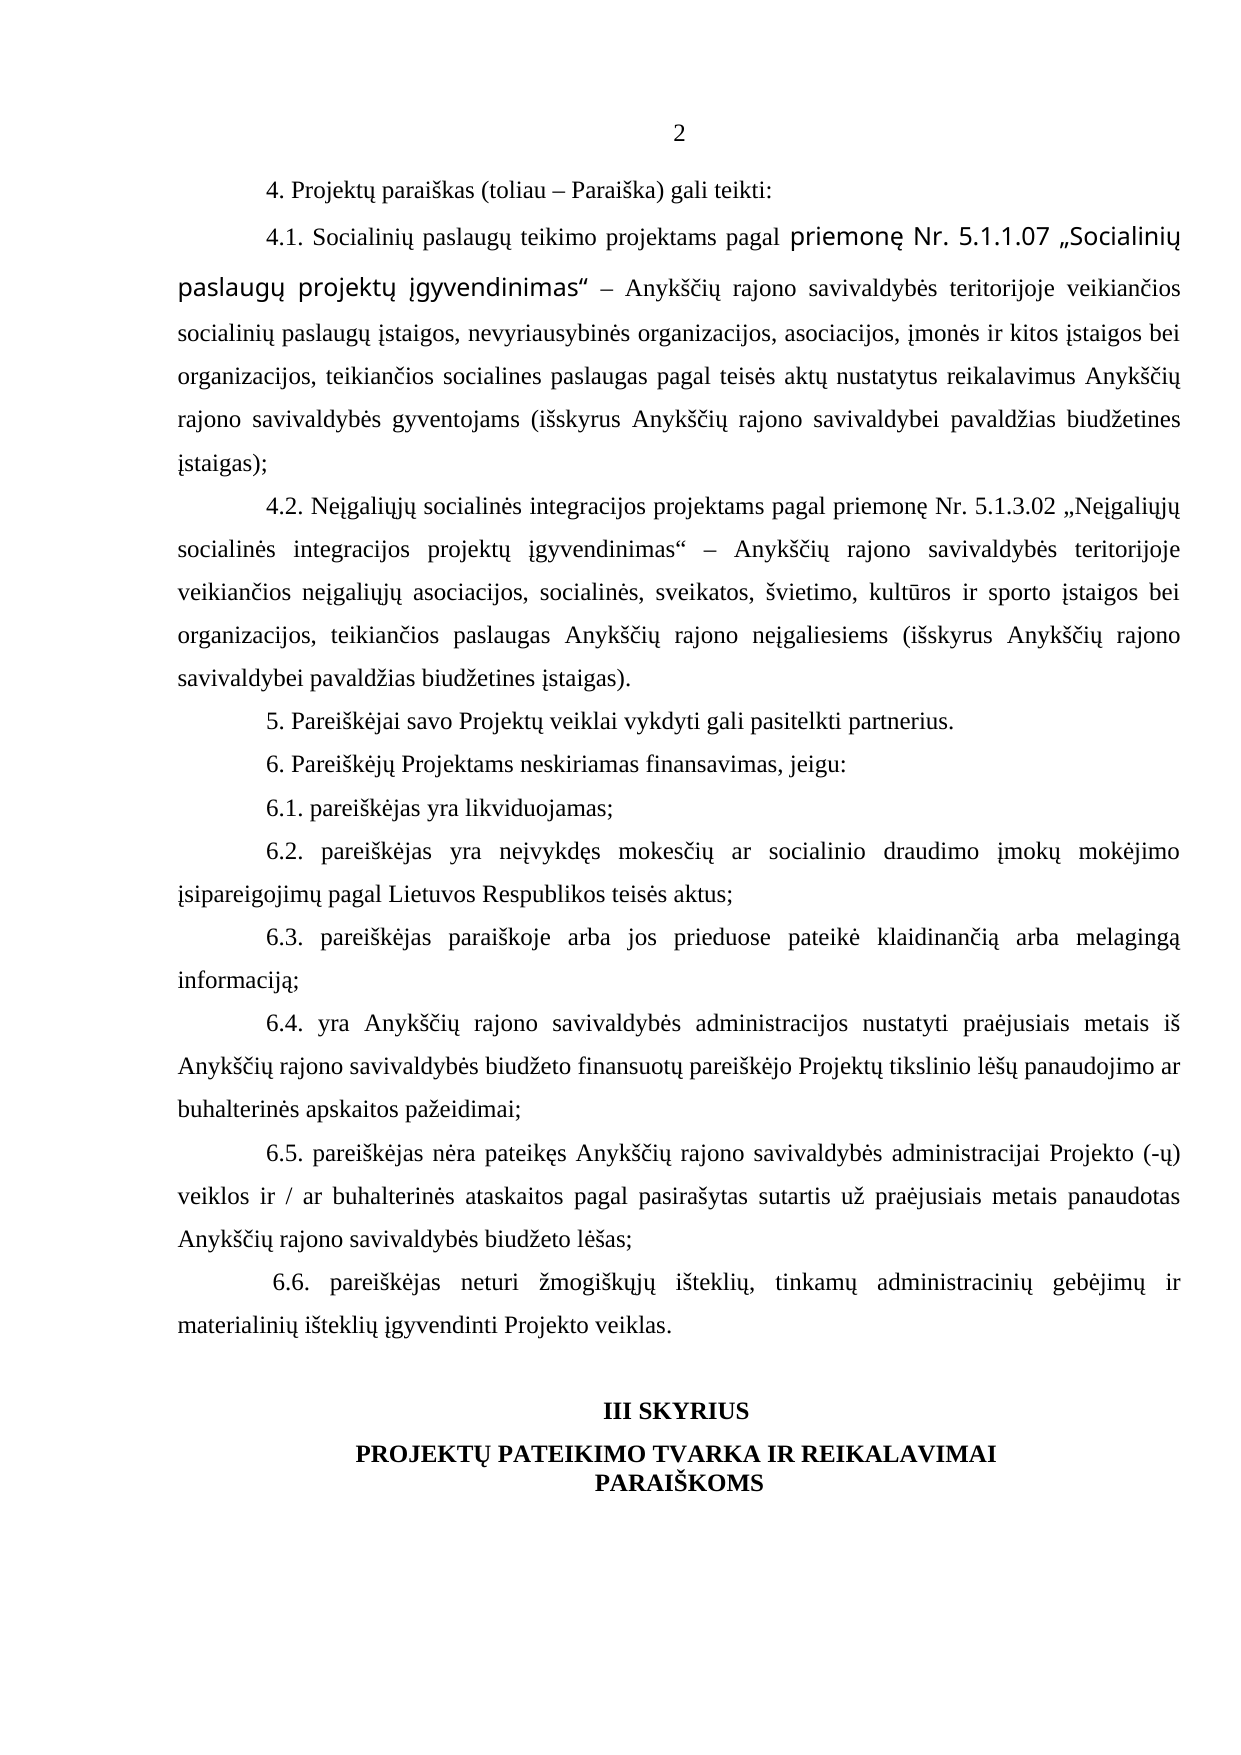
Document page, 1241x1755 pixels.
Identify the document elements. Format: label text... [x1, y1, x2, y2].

text 5. Pareiškėjai savo Projektų veiklai vykdyti gali pasitelkti partnerius. [177, 706, 1181, 735]
text PROJEKTŲ PATEIKIMO TVARKA IR REIKALAVIMAI [177, 1439, 1181, 1468]
text 4. Projektų paraiškas (toliau – Paraiška) gali teikti: [177, 176, 1181, 204]
text 4.1. Socialinių paslaugų teikimo projektams pagal priemonę Nr. 5.1.1.07 „Socialinių paslaugų projektų įgyvendinimas“ – Anykščių rajono savivaldybės teritorijoje veikiančios socialinių paslaugų įstaigos, nevyriausybinės organizacijos, asociacijos, įmonės ir kitos įstaigos bei organizacijos, teikiančios socialines paslaugas pagal teisės aktų nustatytus reikalavimus Anykščių rajono savivaldybės gyventojams (išskyrus Anykščių rajono savivaldybei pavaldžias biudžetines įstaigas); [177, 219, 1181, 476]
text 6.2. pareiškėjas yra neįvykdęs mokesčių ar socialinio draudimo įmokų mokėjimo įsipareigojimų pagal Lietuvos Respublikos teisės aktus; [177, 836, 1181, 908]
text 6.3. pareiškėjas paraiškoje arba jos prieduose pateikė klaidinančią arba melagingą informaciją; [177, 922, 1181, 994]
text 6. Pareiškėjų Projektams neskiriamas finansavimas, jeigu: [177, 749, 1181, 778]
text 6.1. pareiškėjas yra likviduojamas; [177, 793, 1181, 821]
text 4.2. Neįgaliųjų socialinės integracijos projektams pagal priemonę Nr. 5.1.3.02 „Neįgaliųjų socialinės integracijos projektų įgyvendinimas“ – Anykščių rajono savivaldybės teritorijoje veikiančios neįgaliųjų asociacijos, socialinės, sveikatos, švietimo, kultūros ir sporto įstaigos bei organizacijos, teikiančios paslaugas Anykščių rajono neįgaliesiems (išskyrus Anykščių rajono savivaldybei pavaldžias biudžetines įstaigas). [177, 491, 1181, 692]
text 6.6. pareiškėjas neturi žmogiškųjų išteklių, tinkamų administracinių gebėjimų ir materialinių išteklių įgyvendinti Projekto veiklas. [177, 1267, 1181, 1339]
text 6.4. yra Anykščių rajono savivaldybės administracijos nustatyti praėjusiais metais iš Anykščių rajono savivaldybės biudžeto finansuotų pareiškėjo Projektų tikslinio lėšų panaudojimo ar buhalterinės apskaitos pažeidimai; [177, 1008, 1181, 1123]
text 6.5. pareiškėjas nėra pateikęs Anykščių rajono savivaldybės administracijai Projekto (-ų) veiklos ir / ar buhalterinės ataskaitos pagal pasirašytas sutartis už praėjusiais metais panaudotas Anykščių rajono savivaldybės biudžeto lėšas; [177, 1138, 1181, 1253]
text III SKYRIUS [177, 1396, 1181, 1425]
text PARAIŠKOMS [177, 1468, 1181, 1497]
